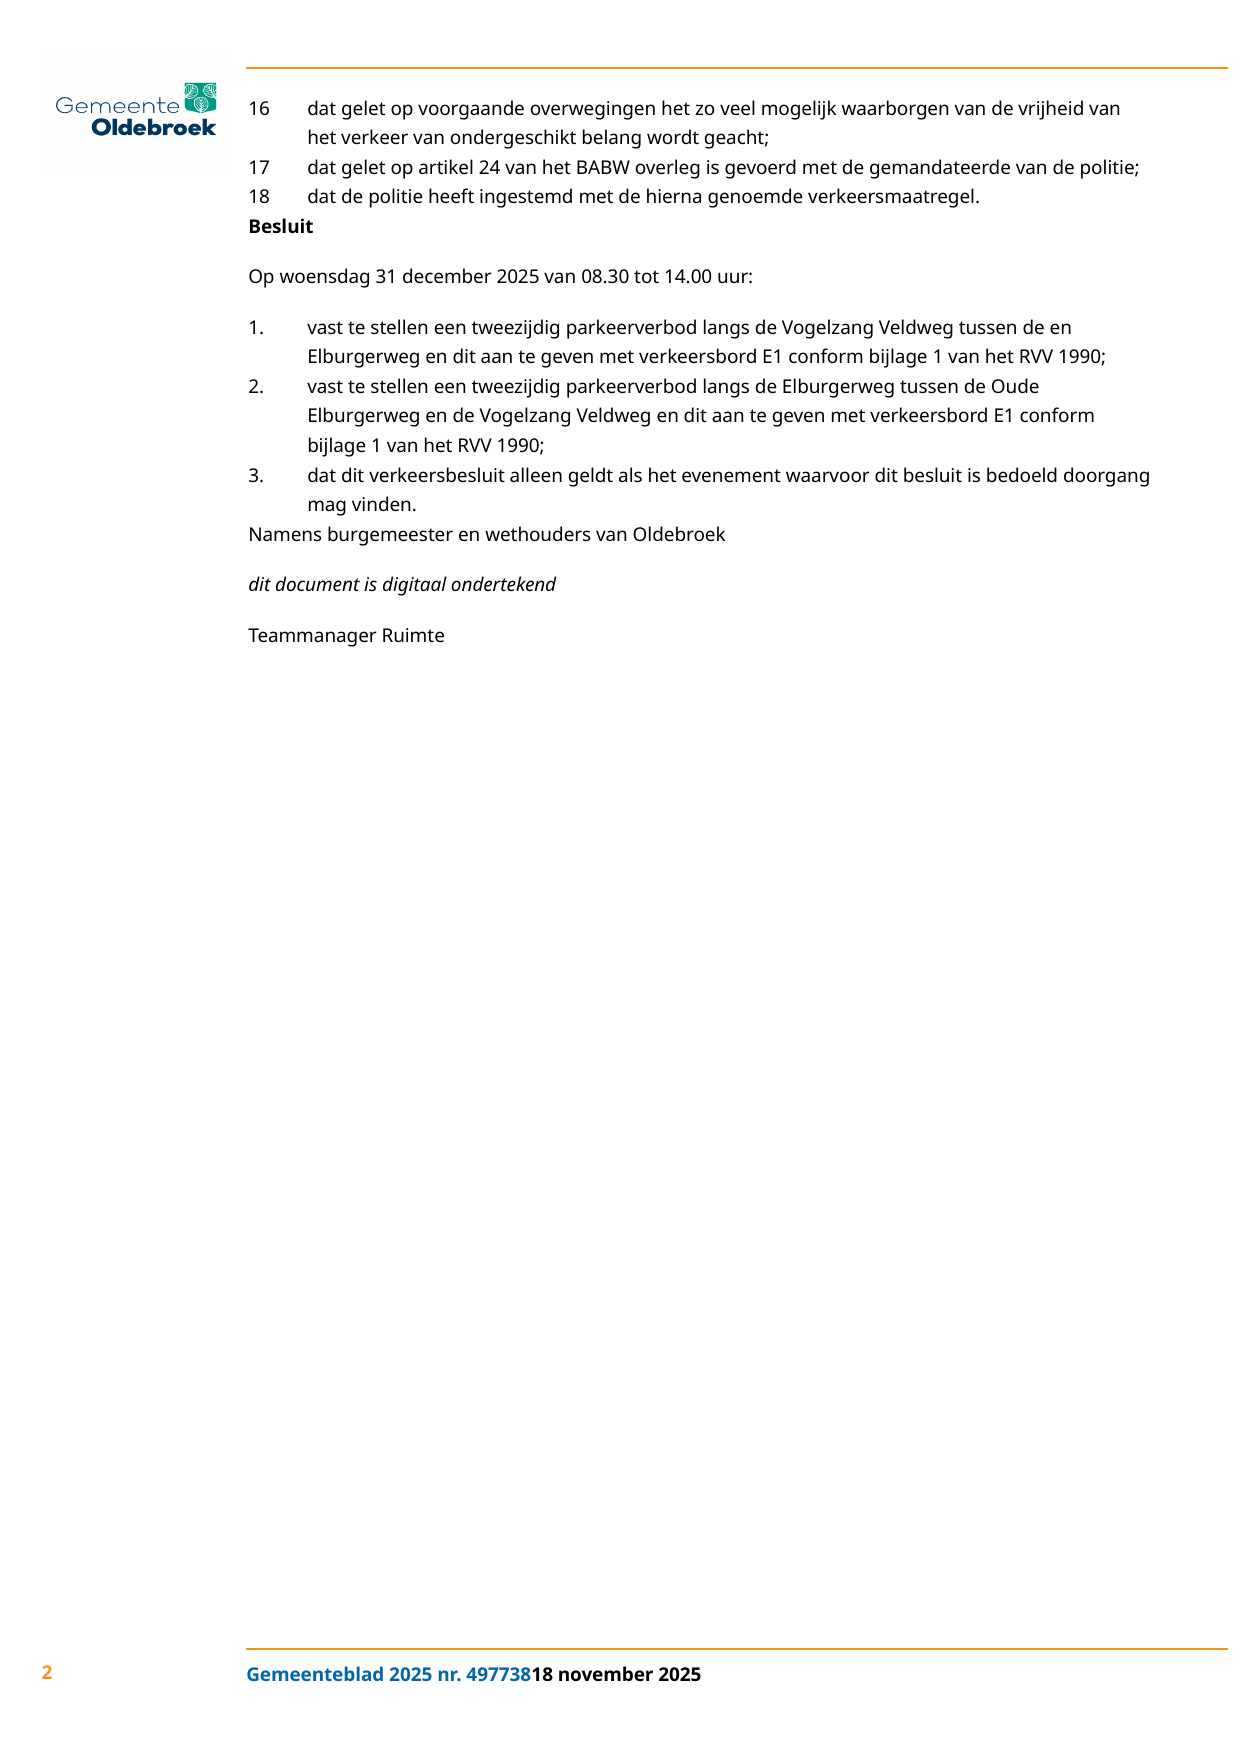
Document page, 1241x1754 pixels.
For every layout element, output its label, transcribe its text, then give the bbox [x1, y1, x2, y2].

text Op woensdag 31 december 2025 van 08.30 tot 14.00 uur: [248, 263, 1152, 289]
list dat de politie heeft ingestemd met de hierna genoemde verkeersmaatregel. [248, 183, 1152, 209]
list dat dit verkeersbesluit alleen geldt als het evenement waarvoor dit besluit is bedoeld doorgang mag vinden. [248, 462, 1152, 517]
text Teammanager Ruimte [248, 622, 1152, 648]
picture [41, 47, 231, 172]
text Namens burgemeester en wethouders van Oldebroek [248, 521, 1152, 547]
text Besluit [248, 213, 1152, 239]
text dit document is digitaal ondertekend [248, 571, 1152, 597]
list vast te stellen een tweezijdig parkeerverbod langs de Vogelzang Veldweg tussen de en Elburgerweg en dit aan te geven met verkeersbord E1 conform bijlage 1 van het RVV 1990; [248, 314, 1152, 369]
list vast te stellen een tweezijdig parkeerverbod langs de Elburgerweg tussen de Oude Elburgerweg en de Vogelzang Veldweg en dit aan te geven met verkeersbord E1 conform bijlage 1 van het RVV 1990; [248, 373, 1152, 458]
list dat gelet op voorgaande overwegingen het zo veel mogelijk waarborgen van de vrijheid van het verkeer van ondergeschikt belang wordt geacht; [248, 95, 1152, 150]
list dat gelet op artikel 24 van het BABW overleg is gevoerd met de gemandateerde van de politie; [248, 154, 1152, 180]
